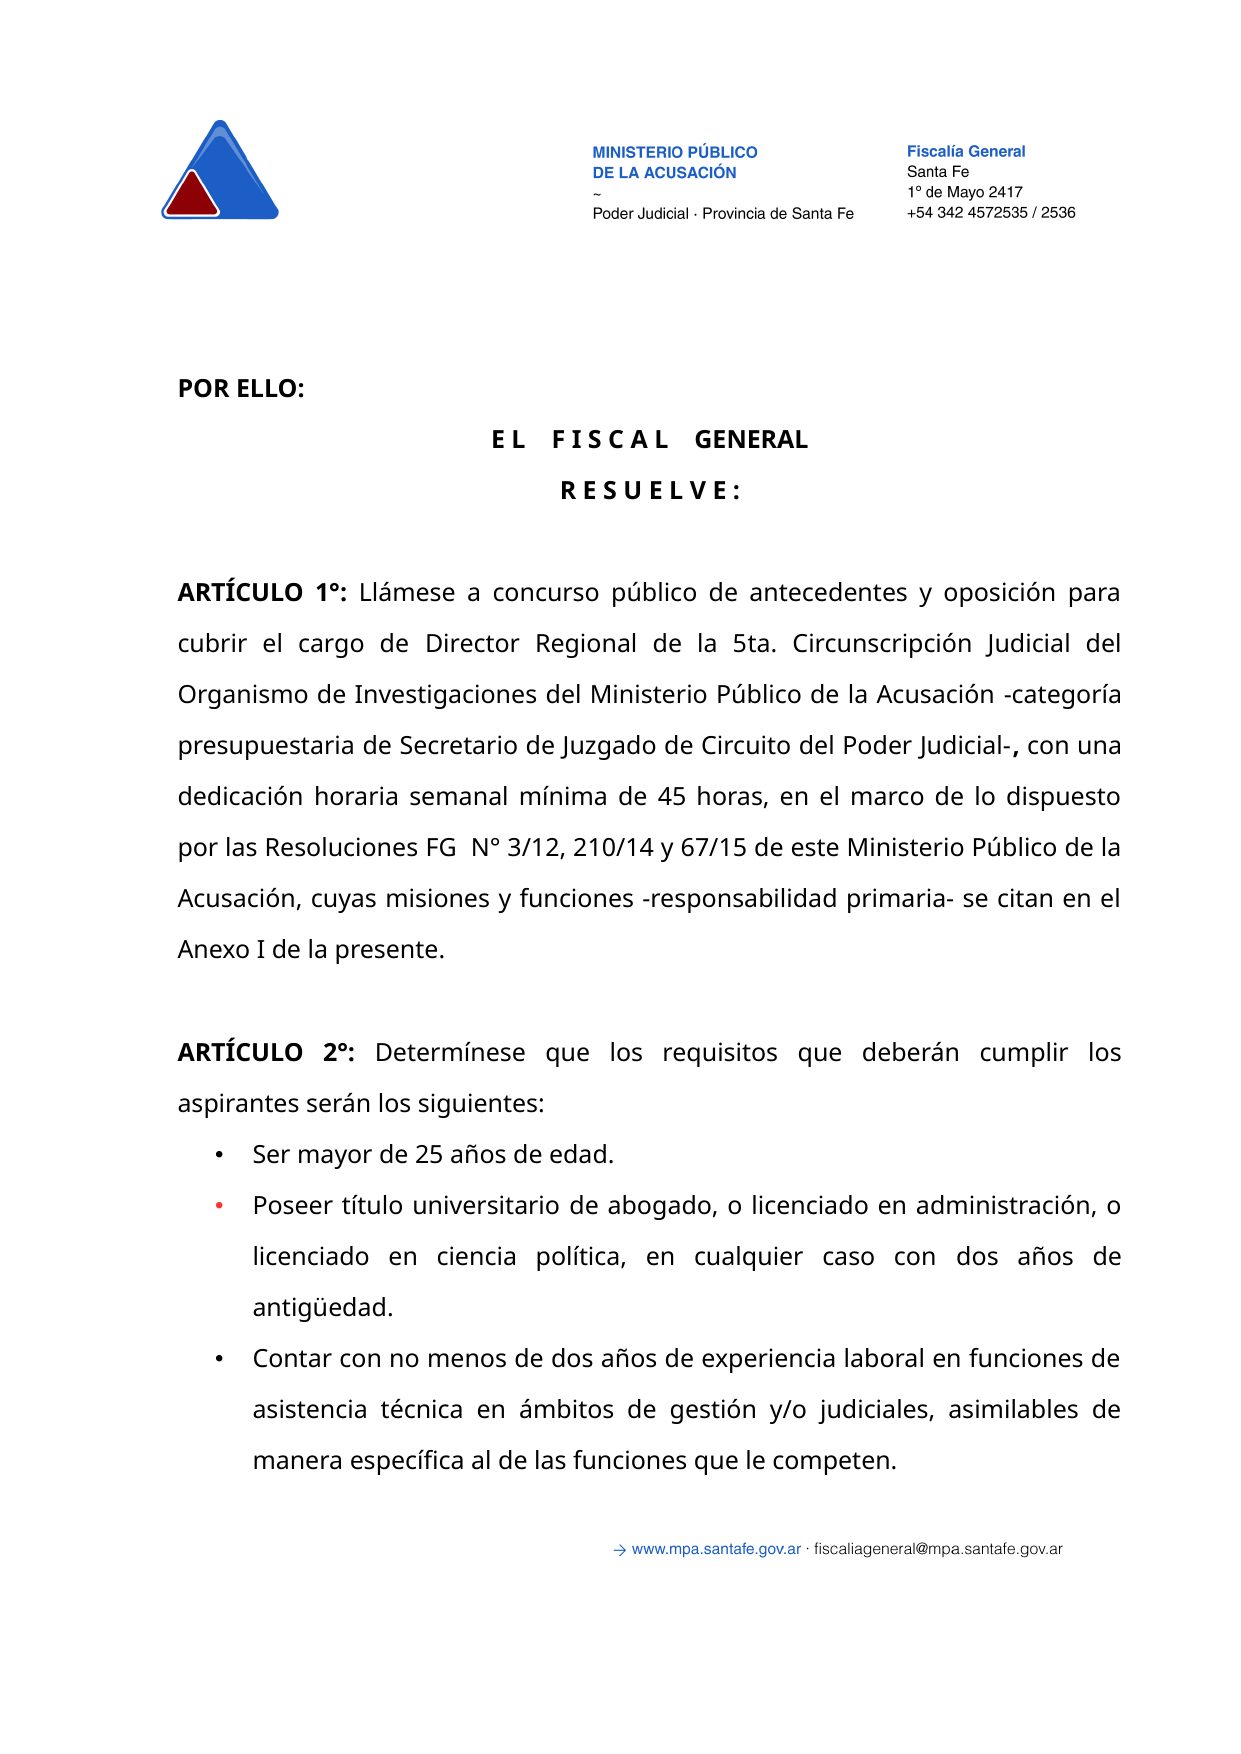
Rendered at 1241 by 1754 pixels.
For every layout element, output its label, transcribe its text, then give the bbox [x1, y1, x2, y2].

list Ser mayor de 25 años de edad. [215, 1136, 1122, 1170]
text E L F I S C A L GENERAL [177, 422, 1122, 456]
picture [612, 1540, 1123, 1577]
list Contar con no menos de dos años de experiencia laboral en funciones de asistencia técnica en ámbitos de gestión y/o judiciales, asimilables de manera específica al de las funciones que le competen. [215, 1341, 1122, 1477]
list Poseer título universitario de abogado, o licenciado en administración, o licenciado en ciencia política, en cualquier caso con dos años de antigüedad. [215, 1187, 1122, 1323]
picture [161, 0, 1099, 252]
text ARTÍCULO 1°: Llámese a concurso público de antecedentes y oposición para cubrir el cargo de Director Regional de la 5ta. Circunscripción Judicial del Organismo de Investigaciones del Ministerio Público de la Acusación -categoría presupuestaria de Secretario de Juzgado de Circuito del Poder Judicial-, con una dedicación horaria semanal mínima de 45 horas, en el marco de lo dispuesto por las Resoluciones FG N° 3/12, 210/14 y 67/15 de este Ministerio Público de la Acusación, cuyas misiones y funciones -responsabilidad primaria- se citan en el Anexo I de la presente. [177, 575, 1122, 966]
text R E S U E L V E : [177, 473, 1122, 507]
text POR ELLO: [177, 371, 1122, 405]
text ARTÍCULO 2°: Determínese que los requisitos que deberán cumplir los aspirantes serán los siguientes: [177, 1034, 1122, 1119]
